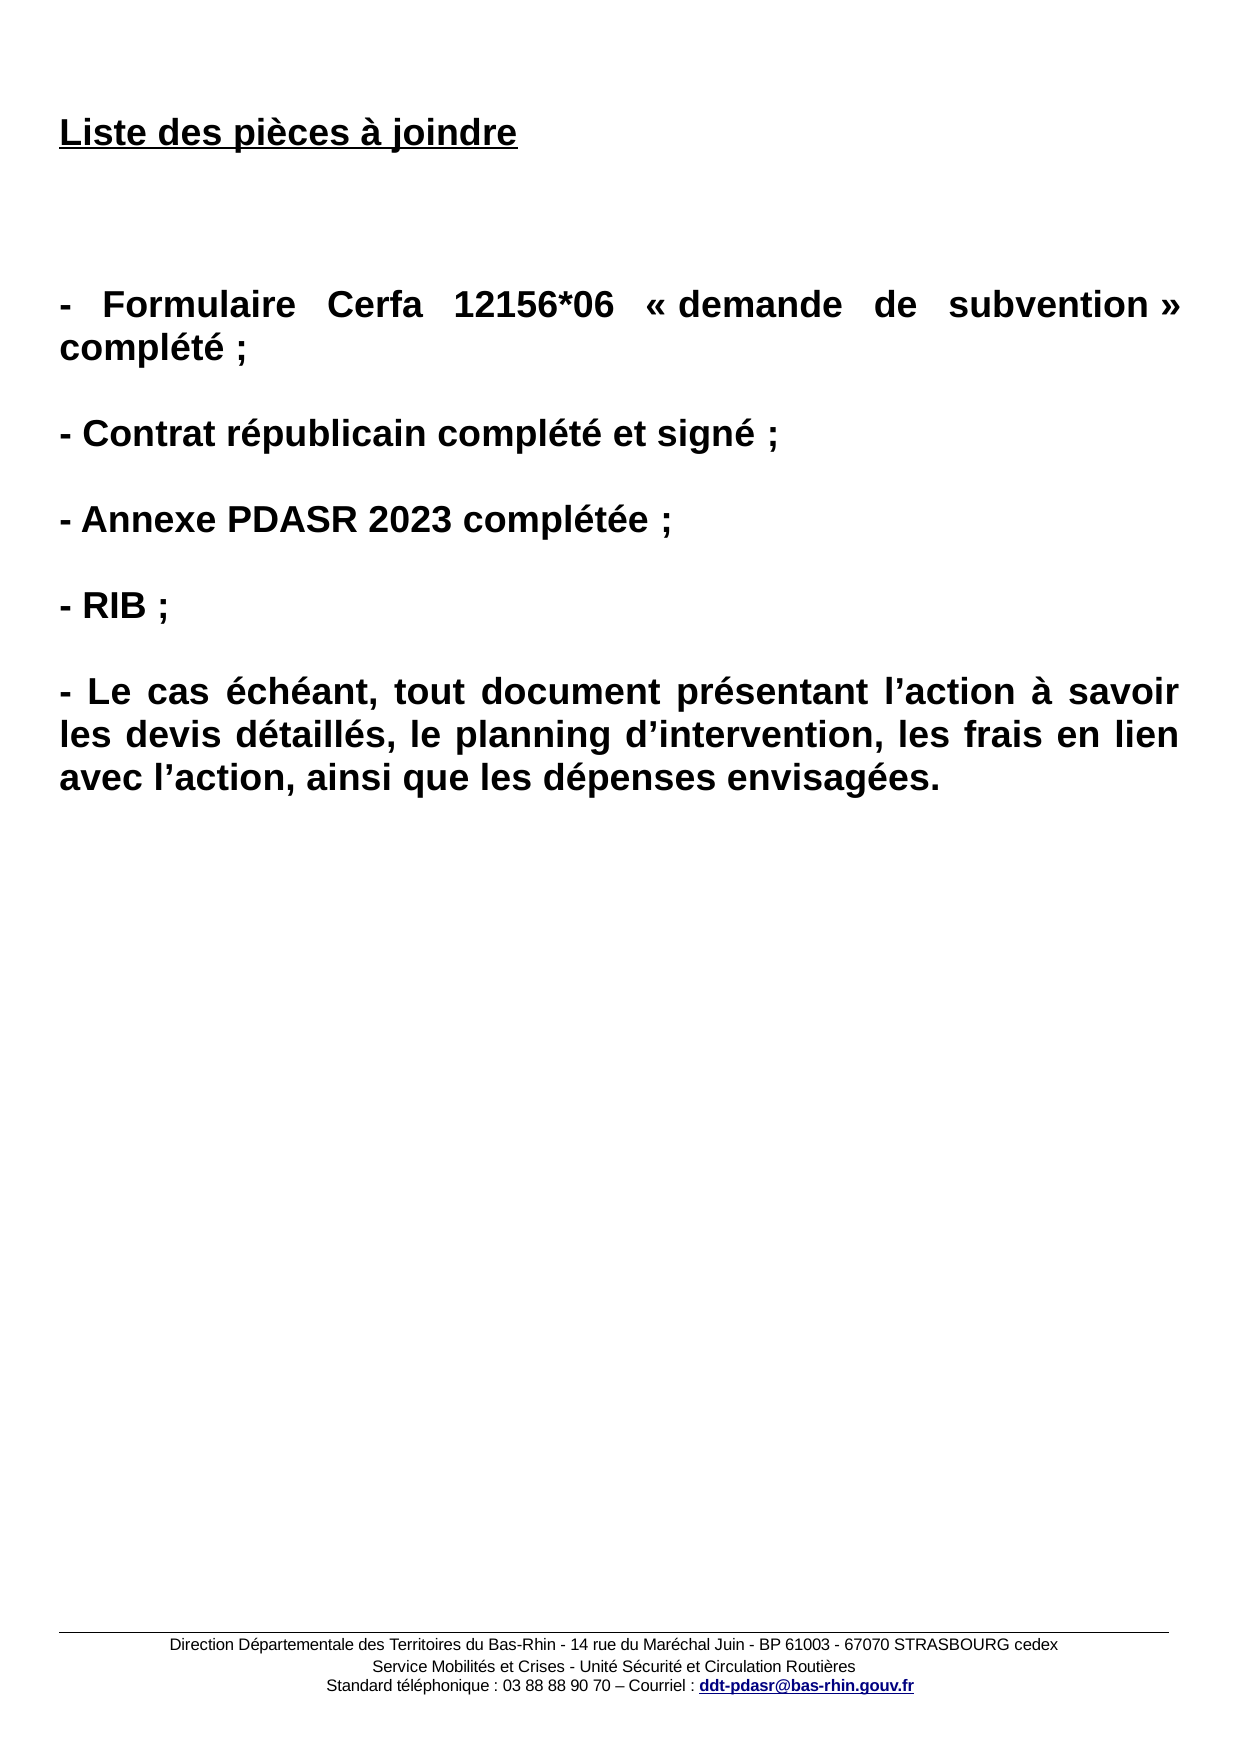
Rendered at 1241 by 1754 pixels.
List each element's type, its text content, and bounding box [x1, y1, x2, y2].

text - Le cas échéant, tout document présentant l’action à savoir les devis détaillés, le planning d’intervention, les frais en lien avec l’action, ainsi que les dépenses envisagées. [59, 669, 1181, 798]
text - Contrat républicain complété et signé ; [59, 411, 1181, 454]
text Liste des pièces à joindre [59, 110, 1181, 153]
text - Annexe PDASR 2023 complétée ; [59, 497, 1181, 540]
text - Formulaire Cerfa 12156*06 « demande de subvention » complété ; [59, 282, 1181, 368]
text - RIB ; [59, 583, 1181, 626]
